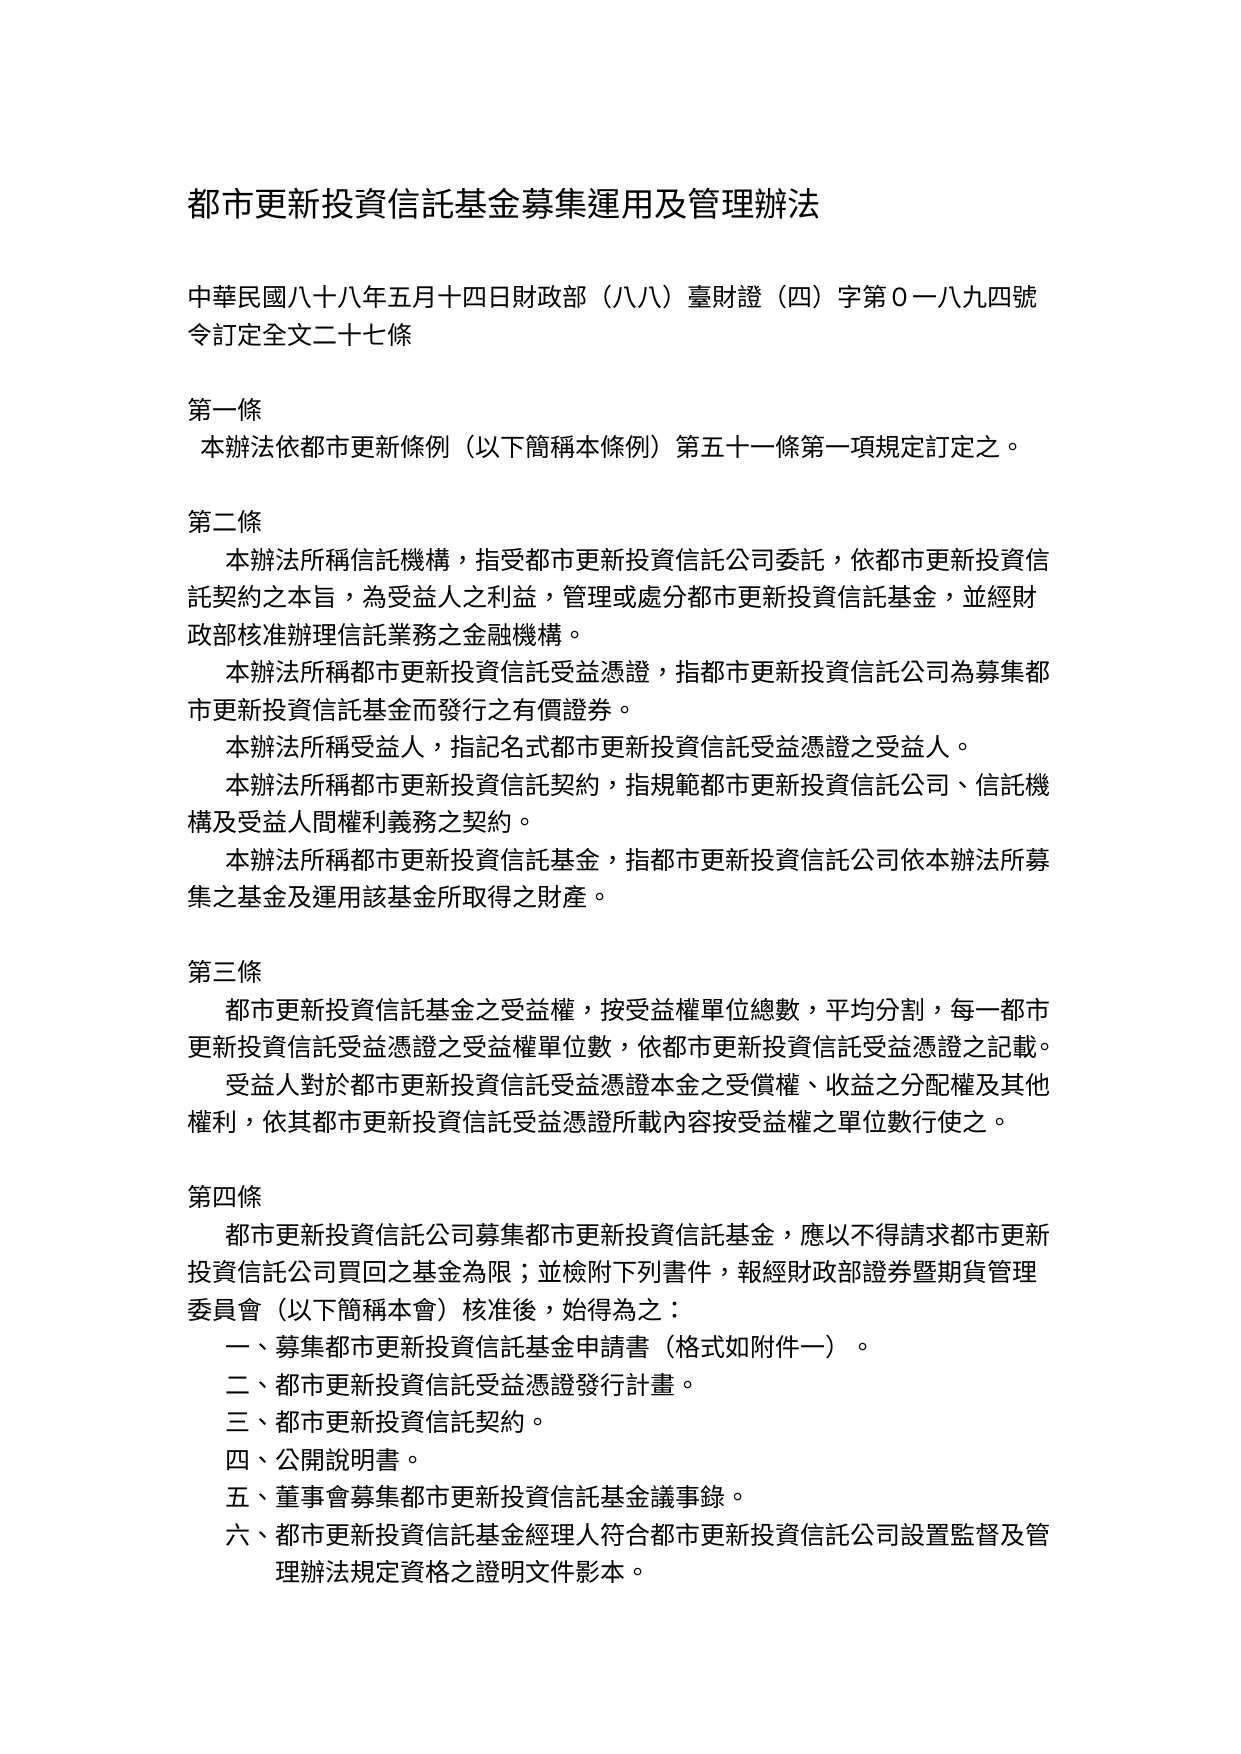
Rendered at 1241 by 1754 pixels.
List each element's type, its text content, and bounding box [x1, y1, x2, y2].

text 五、董事會募集都市更新投資信託基金議事錄。 [187, 1477, 1053, 1514]
text 六、都市更新投資信託基金經理人符合都市更新投資信託公司設置監督及管理辦法規定資格之證明文件影本。 [212, 1514, 1053, 1589]
text 本辦法所稱都市更新投資信託受益憑證，指都市更新投資信託公司為募集都市更新投資信託基金而發行之有價證券。 [187, 652, 1053, 727]
text 二、都市更新投資信託受益憑證發行計畫。 [187, 1364, 1053, 1402]
text 本辦法所稱都市更新投資信託契約，指規範都市更新投資信託公司、信託機構及受益人間權利義務之契約。 [187, 764, 1053, 839]
text 第四條 [187, 1177, 1053, 1214]
text 受益人對於都市更新投資信託受益憑證本金之受償權、收益之分配權及其他權利，依其都市更新投資信託受益憑證所載內容按受益權之單位數行使之。 [187, 1064, 1053, 1139]
text 本辦法所稱都市更新投資信託基金，指都市更新投資信託公司依本辦法所募集之基金及運用該基金所取得之財產。 [187, 839, 1053, 914]
text 本辦法所稱信託機構，指受都市更新投資信託公司委託，依都市更新投資信託契約之本旨，為受益人之利益，管理或處分都市更新投資信託基金，並經財政部核准辦理信託業務之金融機構。 [187, 539, 1053, 652]
text 中華民國八十八年五月十四日財政部（八八）臺財證（四）字第０一八九四號令訂定全文二十七條 [187, 277, 1053, 352]
text 本辦法依都市更新條例（以下簡稱本條例）第五十一條第一項規定訂定之。 [187, 427, 1053, 464]
text 四、公開說明書。 [187, 1439, 1053, 1477]
text 三、都市更新投資信託契約。 [187, 1402, 1053, 1439]
text 第一條 [187, 389, 1053, 427]
text 都市更新投資信託公司募集都市更新投資信託基金，應以不得請求都市更新投資信託公司買回之基金為限；並檢附下列書件，報經財政部證券暨期貨管理委員會（以下簡稱本會）核准後，始得為之： [187, 1214, 1053, 1327]
text 第二條 [187, 502, 1053, 539]
text 本辦法所稱受益人，指記名式都市更新投資信託受益憑證之受益人。 [187, 727, 1053, 764]
text 第三條 [187, 952, 1053, 989]
text 都市更新投資信託基金之受益權，按受益權單位總數，平均分割，每一都市更新投資信託受益憑證之受益權單位數，依都市更新投資信託受益憑證之記載。 [187, 989, 1053, 1064]
text 一、募集都市更新投資信託基金申請書（格式如附件一）。 [187, 1327, 1053, 1364]
text 都市更新投資信託基金募集運用及管理辦法 [187, 164, 1053, 239]
